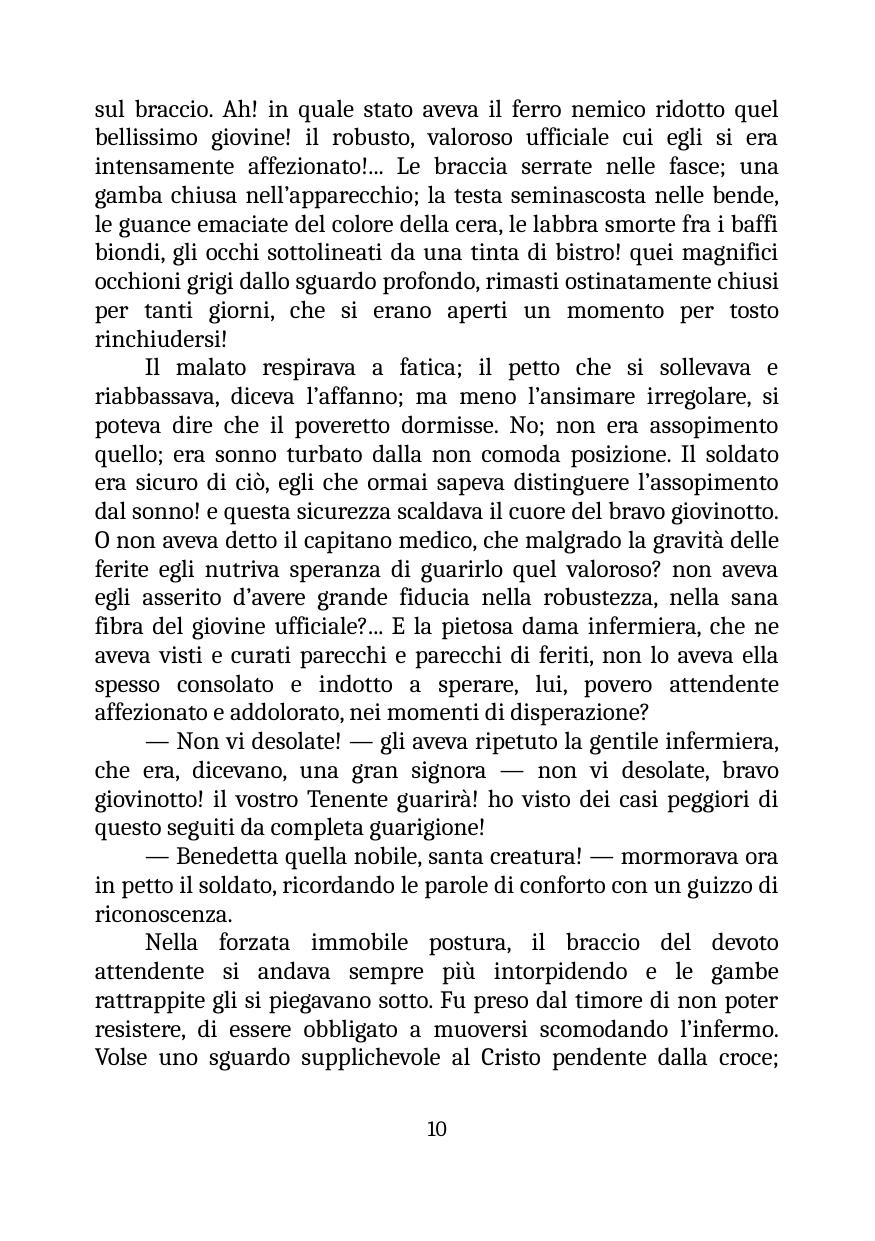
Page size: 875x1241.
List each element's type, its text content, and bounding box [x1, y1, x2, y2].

text Il malato respirava a fatica; il petto che si sollevava e riabbassava, diceva l’affanno; ma meno l’ansimare irregolare, si poteva dire che il poveretto dormisse. No; non era assopimento quello; era sonno turbato dalla non comoda posizione. Il soldato era sicuro di ciò, egli che ormai sapeva distinguere l’assopimento dal sonno! e questa sicurezza scaldava il cuore del bravo giovinotto. O non aveva detto il capitano medico, che malgrado la gravità delle ferite egli nutriva speranza di guarirlo quel valoroso? non aveva egli asserito d’avere grande fiducia nella robustezza, nella sana fibra del giovine ufficiale?... E la pietosa dama infermiera, che ne aveva visti e curati parecchi e parecchi di feriti, non lo aveva ella spesso consolato e indotto a sperare, lui, povero attendente affezionato e addolorato, nei momenti di disperazione? [94, 353, 779, 727]
text — Benedetta quella nobile, santa creatura! — mormorava ora in petto il soldato, ricordando le parole di conforto con un guizzo di riconoscenza. [94, 842, 779, 928]
text Nella forzata immobile postura, il braccio del devoto attendente si andava sempre più intorpidendo e le gambe rattrappite gli si piegavano sotto. Fu preso dal timore di non poter resistere, di essere obbligato a muoversi scomodando l’infermo. Volse uno sguardo supplichevole al Cristo pendente dalla croce; [94, 928, 779, 1072]
text sul braccio. Ah! in quale stato aveva il ferro nemico ridotto quel bellissimo giovine! il robusto, valoroso ufficiale cui egli si era intensamente affezionato!... Le braccia serrate nelle fasce; una gamba chiusa nell’apparecchio; la testa seminascosta nelle bende, le guance emaciate del colore della cera, le labbra smorte fra i baffi biondi, gli occhi sottolineati da una tinta di bistro! quei magnifici occhioni grigi dallo sguardo profondo, rimasti ostinatamente chiusi per tanti giorni, che si erano aperti un momento per tosto rinchiudersi! [94, 94, 779, 353]
text — Non vi desolate! — gli aveva ripetuto la gentile infermiera, che era, dicevano, una gran signora — non vi desolate, bravo giovinotto! il vostro Tenente guarirà! ho visto dei casi peggiori di questo seguiti da completa guarigione! [94, 727, 779, 842]
